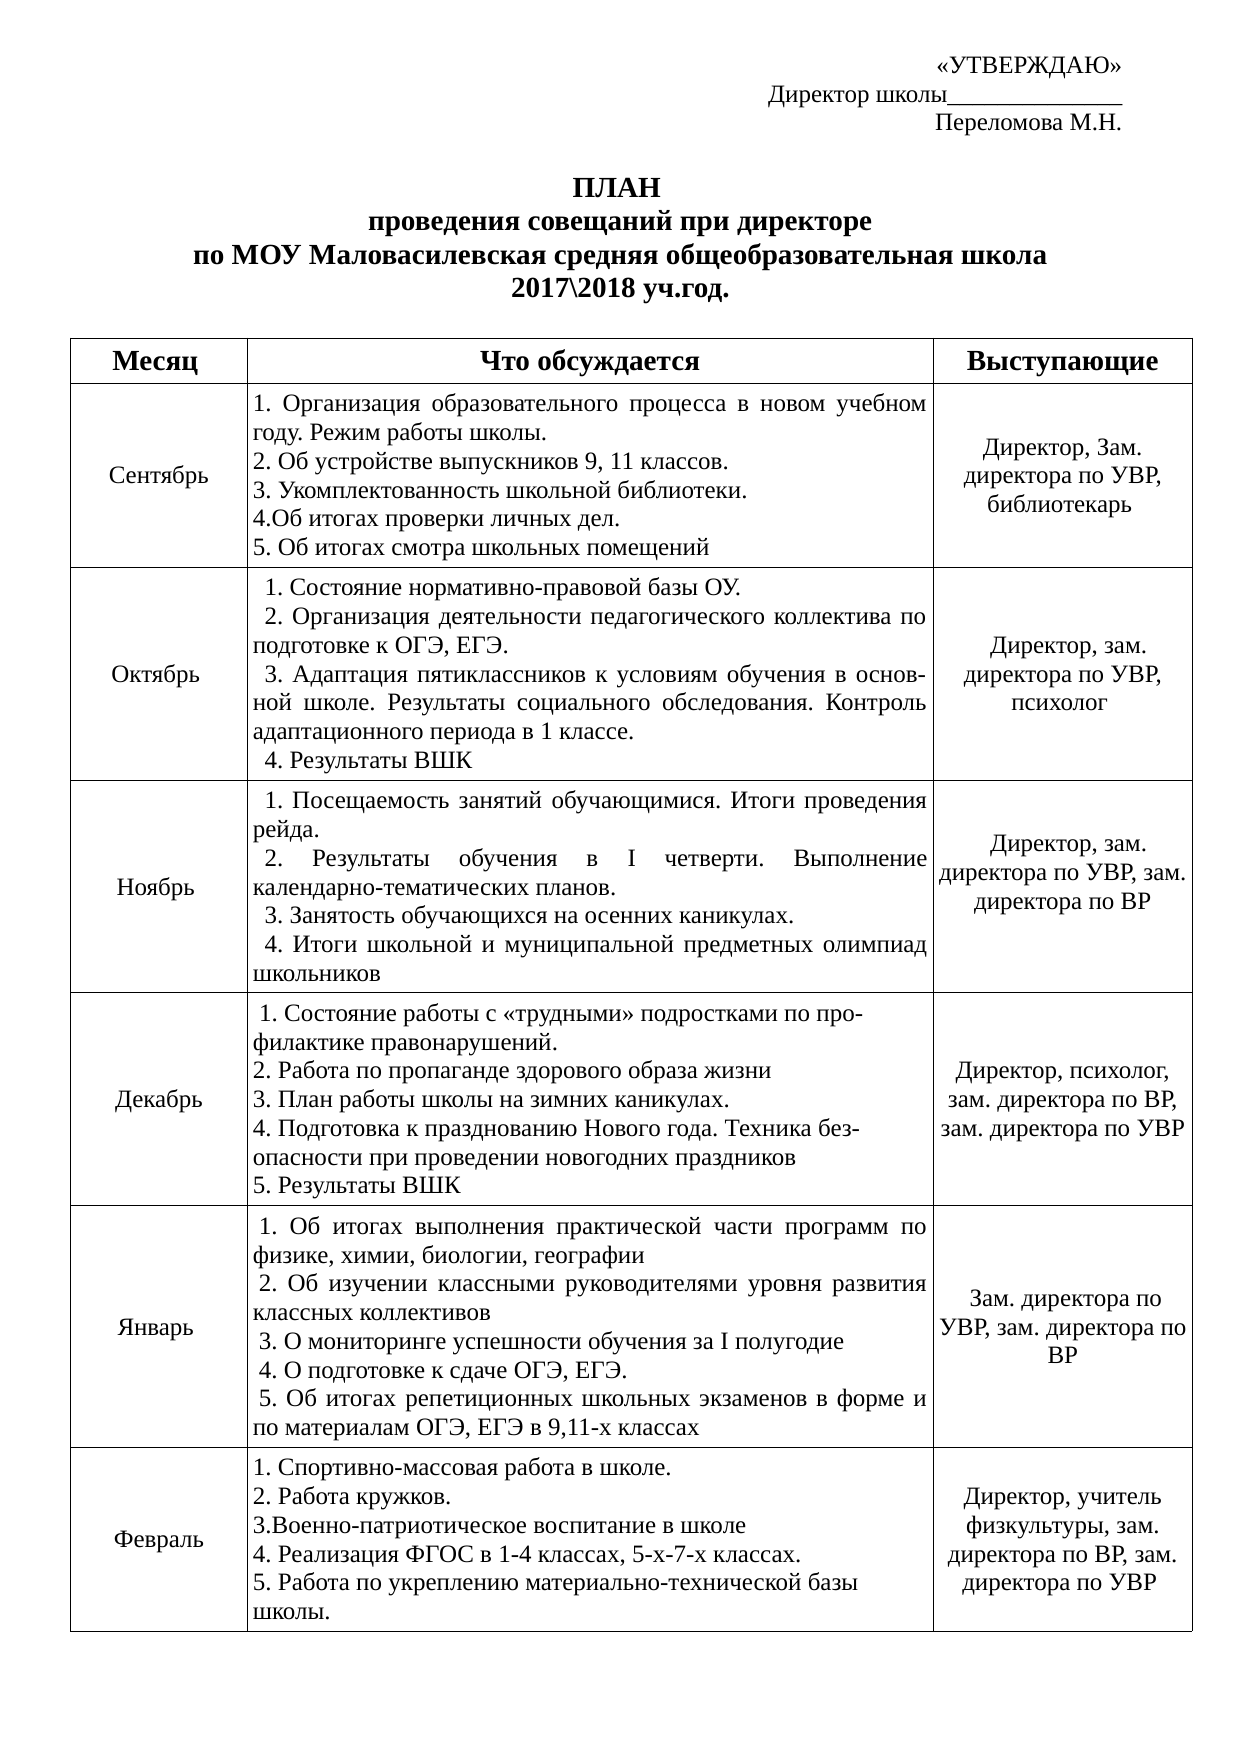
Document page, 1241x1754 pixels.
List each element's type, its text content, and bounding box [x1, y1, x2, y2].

table_cell Директор, зам. директора по УВР, психолог [934, 568, 1192, 779]
table_cell 1. Посещаемость занятий обучающимися. Итоги проведения рейда. 2. Результаты обучения в I четверти. Выполнение календарно-тематических планов. 3. Занятость обучающихся на осенних каникулах. 4. Итоги школьной и муниципальной предметных олимпиад школьников [248, 781, 933, 992]
table_cell Январь [71, 1206, 247, 1447]
table_cell 1. Организация образовательного процесса в новом учебном году. Режим работы школы. 2. Об устройстве выпускников 9, 11 классов. 3. Укомплектованность школьной библиотеки. 4.Об итогах проверки личных дел. 5. Об итогах смотра школьных помещений [248, 384, 933, 567]
table_cell Директор, Зам. директора по УВР, библиотекарь [934, 384, 1192, 567]
table_cell Декабрь [71, 993, 247, 1205]
table_header Месяц [71, 339, 247, 383]
text по МОУ Маловасилевская средняя общеобразовательная школа [118, 237, 1122, 270]
table_cell 1. Спортивно-массовая работа в школе. 2. Работа кружков. 3.Военно-патриотическое воспитание в школе 4. Реализация ФГОС в 1-4 классах, 5-х-7-х классах. 5. Работа по укреплению материально-технической базы школы. [248, 1448, 933, 1631]
text Переломова М.Н. [118, 107, 1122, 136]
table_cell 1. Об итогах выполнения практической части программ по физике, химии, биологии, географии 2. Об изучении классными руководителями уровня развития классных коллективов 3. О мониторинге успешности обучения за I полугодие 4. О подготовке к сдаче ОГЭ, ЕГЭ. 5. Об итогах репетиционных школьных экзаменов в форме и по материалам ОГЭ, ЕГЭ в 9,11-х классах [248, 1206, 933, 1447]
table_cell 1. Состояние работы с «трудными» подростками по про-филактике правонарушений. 2. Работа по пропаганде здорового образа жизни 3. План работы школы на зимних каникулах. 4. Подготовка к празднованию Нового года. Техника без-опасности при проведении новогодних праздников 5. Результаты ВШК [248, 993, 933, 1205]
table_cell Директор, учитель физкультуры, зам. директора по ВР, зам. директора по УВР [934, 1448, 1192, 1631]
table_cell Директор, зам. директора по УВР, зам. директора по ВР [934, 781, 1192, 992]
table_cell Ноябрь [71, 781, 247, 992]
table_cell Февраль [71, 1448, 247, 1631]
text Директор школы______________ [118, 79, 1122, 107]
table_header Что обсуждается [248, 339, 933, 383]
text 2017\2018 уч.год. [118, 270, 1122, 304]
table_cell Зам. директора по УВР, зам. директора по ВР [934, 1206, 1192, 1447]
text «УТВЕРЖДАЮ» [118, 50, 1122, 79]
text проведения совещаний при директоре [118, 203, 1122, 237]
table_cell Сентябрь [71, 384, 247, 567]
table_cell Директор, психолог, зам. директора по ВР, зам. директора по УВР [934, 993, 1192, 1205]
text ПЛАН [118, 170, 1122, 203]
table_cell Октябрь [71, 568, 247, 779]
table_header Выступающие [934, 339, 1192, 383]
table_cell 1. Состояние нормативно-правовой базы ОУ. 2. Организация деятельности педагогического коллектива по подготовке к ОГЭ, ЕГЭ. 3. Адаптация пятиклассников к условиям обучения в основ-ной школе. Результаты социального обследования. Контроль адаптационного периода в 1 классе. 4. Результаты ВШК [248, 568, 933, 779]
